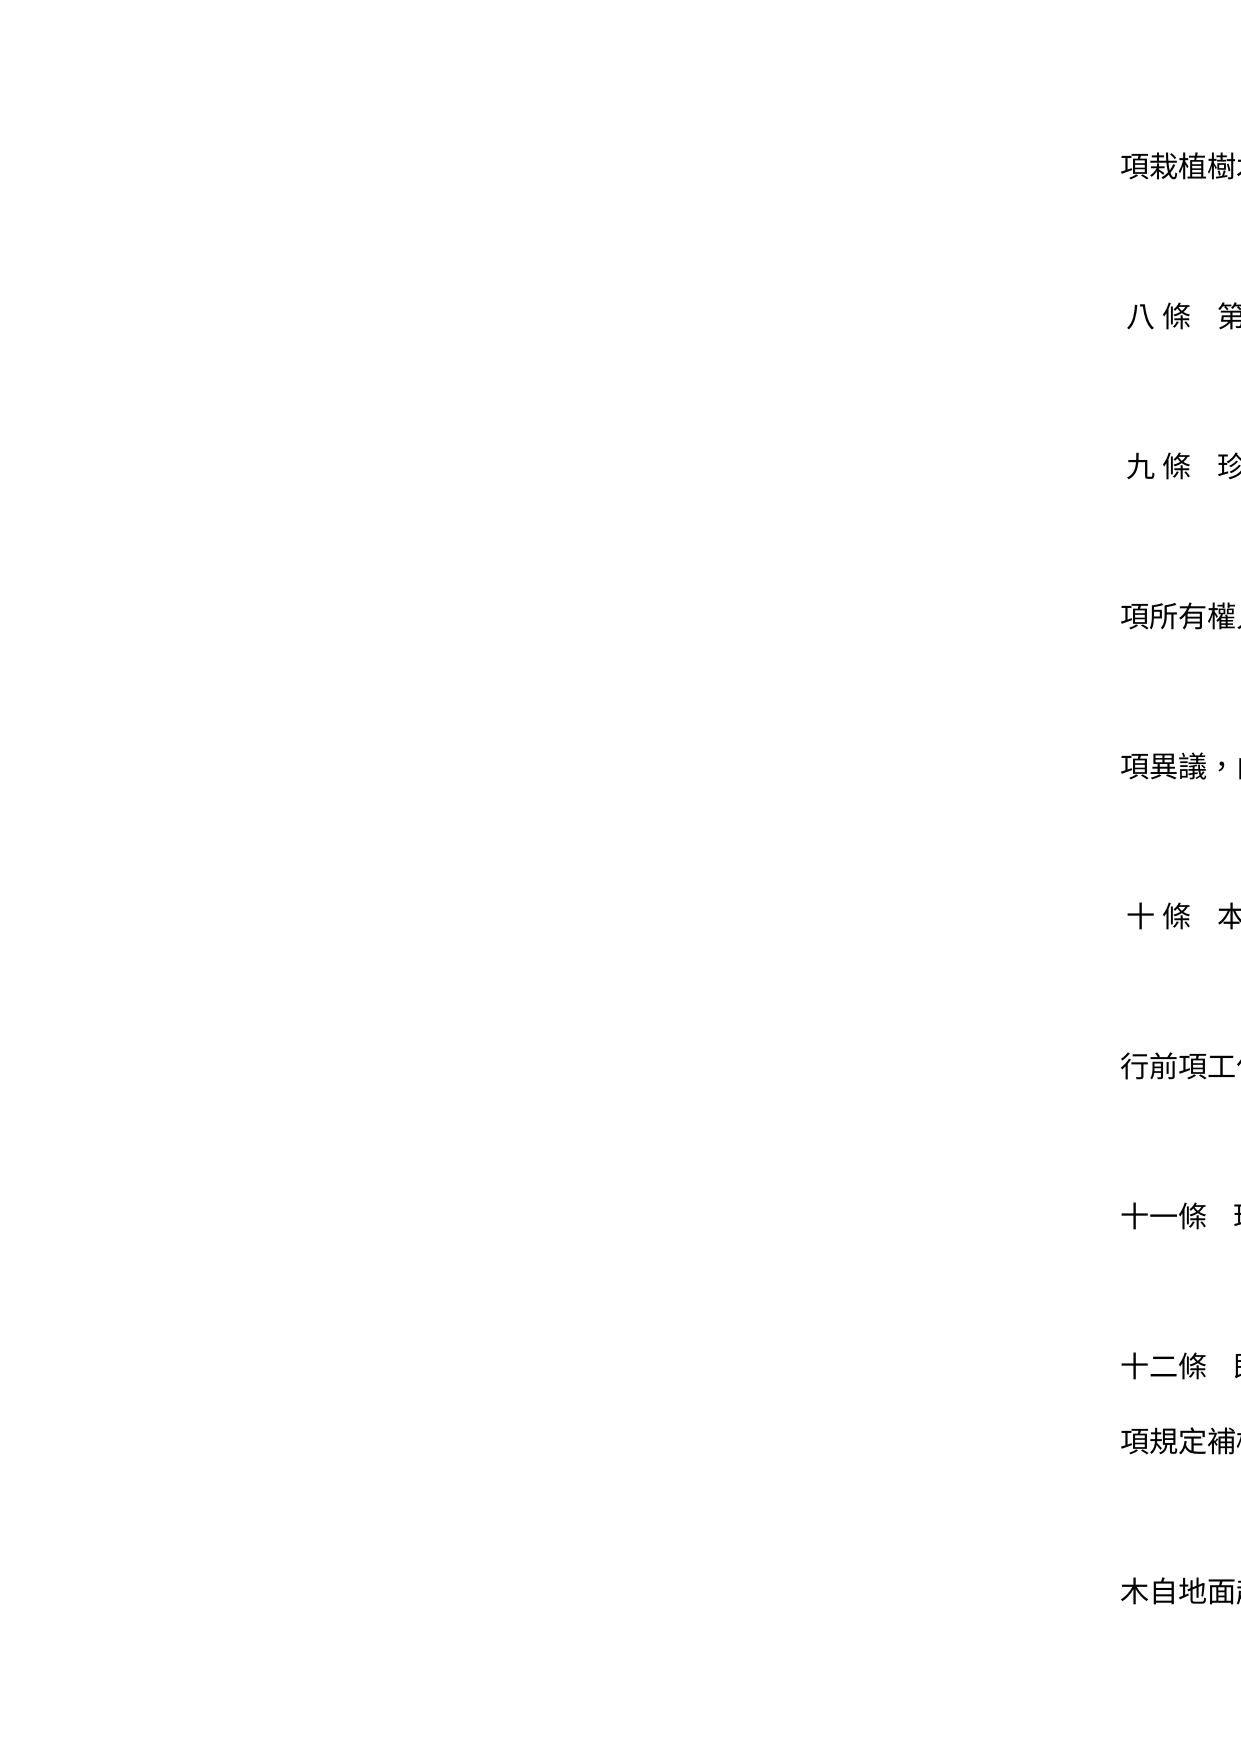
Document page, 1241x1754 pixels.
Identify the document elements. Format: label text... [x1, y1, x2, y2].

text 第十二條 既有之行道樹及公共園區樹木不得侵害、毀損；其修剪、砍伐或移植應依第六條第二項規定辦理。其有因砍伐、毀損或修剪致樹木死亡者，管理機關應儘速依第七條第四項規定補植。 [1120, 1252, 1240, 1477]
text 第 九 條 珍貴樹木之公告期間為三十日，應載明樹木所在地點、樹種、胸徑（或樹齡）並通知所有權人、使用人、管理人或直接利害關係人。 [1120, 352, 1240, 502]
text 樹木自地面起一點三公尺處之胸徑超過三十公分者，其砍伐及移植應經本縣議會同意，有立即危害之虞者，可先行進行緊急處理，並於十日內報本縣議會備查；胸徑不足三十公分者，經本府農業處認定有保存價值樹木，應由管理機關進行移植保存，並由本府農業處予以協助。 [1120, 1477, 1240, 1627]
text 前項栽植樹木應以原生樹種為原則。 [1120, 127, 1240, 202]
text 第 八 條 第九條公告、異議程序進行中，樹木所在地之利用有礙樹木生存者，本府得命令其變更或停止。 [1120, 202, 1240, 352]
text 進行前項工作時，本府得通知土地所有權人、使用人或管理人會同或引導。 [1120, 952, 1240, 1102]
text 前項異議，由本府珍貴樹木審查委員會審議決定，必要時得邀請異議人列席。珍貴樹木審查委員會設置要點由本府另定之。 [1120, 652, 1240, 802]
text 第十一條 珍貴樹木及其保護設施所在之私有土地，必要時得辦理徵收或協調所有權人或其他有權使用人同意使用，並給予適當之補償。如為公有非公用土地則應依法辦理撥用。 [1120, 1102, 1240, 1252]
text 第 十 條 本府或第三條之受託人得派員攜帶證件，進行珍貴樹木之調查會勘、維護保育、宣導教育事宜。土地所有權人、使用人或管理人非有正當理由，不得妨礙或拒絕。 [1120, 802, 1240, 952]
text 前項所有權人、使用人、管理人或直接利害關係人如有異議時，得於公告期間內向本府提出異議。 [1120, 502, 1240, 652]
